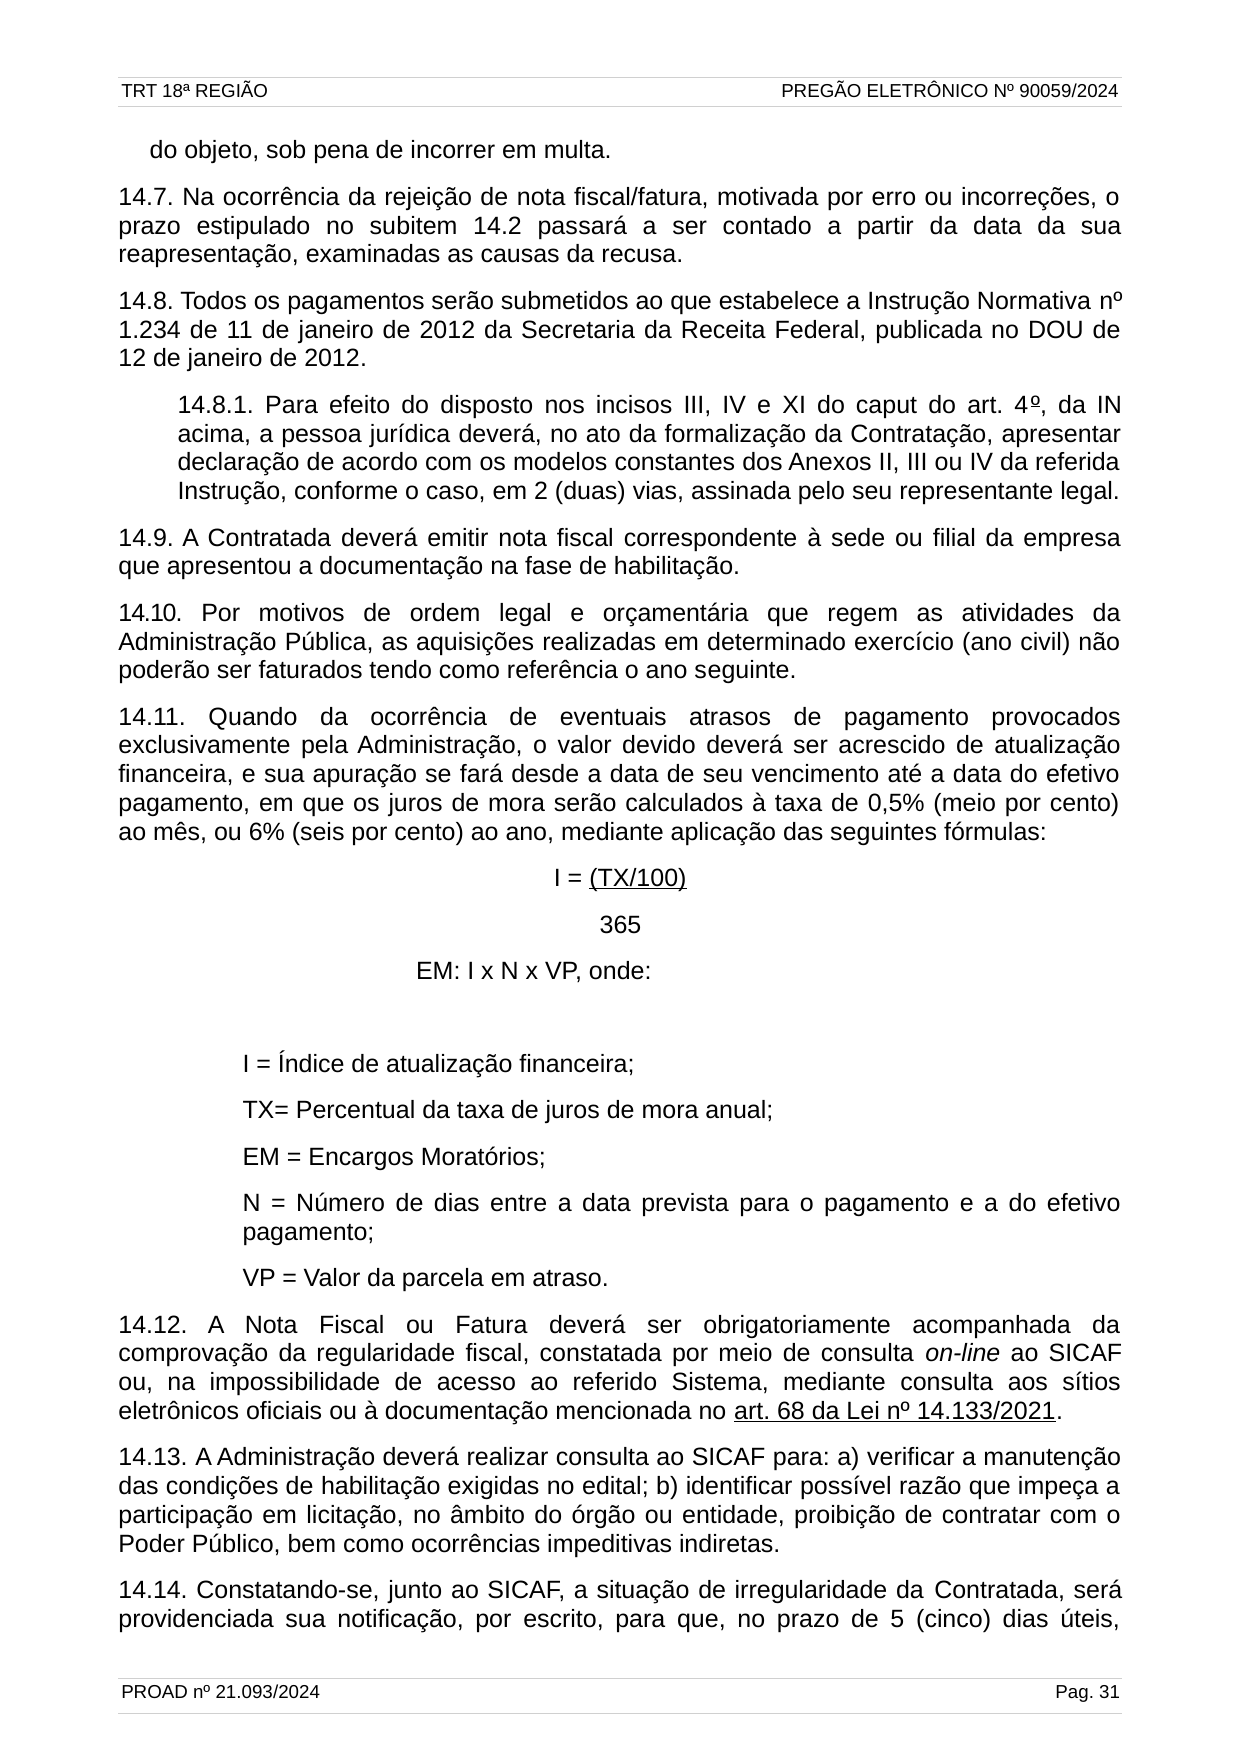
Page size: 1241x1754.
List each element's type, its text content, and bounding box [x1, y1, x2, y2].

text 14.10. Por motivos de ordem legal e orçamentária que regem as atividades da Administração Pública, as aquisições realizadas em determinado exercício (ano civil) não poderão ser faturados tendo como referência o ano seguinte. [118, 598, 1122, 684]
text 365 [118, 910, 1122, 938]
text 14.11. Quando da ocorrência de eventuais atrasos de pagamento provocados exclusivamente pela Administração, o valor devido deverá ser acrescido de atualização financeira, e sua apuração se fará desde a data de seu vencimento até a data do efetivo pagamento, em que os juros de mora serão calculados à taxa de 0,5% (meio por cento) ao mês, ou 6% (seis por cento) ao ano, mediante aplicação das seguintes fórmulas: [118, 702, 1122, 846]
text N = Número de dias entre a data prevista para o pagamento e a do efetivo pagamento; [242, 1188, 1122, 1246]
text 14.13. A Administração deverá realizar consulta ao SICAF para: a) verificar a manutenção das condições de habilitação exigidas no edital; b) identificar possível razão que impeça a participação em licitação, no âmbito do órgão ou entidade, proibição de contratar com o Poder Público, bem como ocorrências impeditivas indiretas. [118, 1442, 1122, 1557]
text 14.7. Na ocorrência da rejeição de nota fiscal/fatura, motivada por erro ou incorreções, o prazo estipulado no subitem 14.2 passará a ser contado a partir da data da sua reapresentação, examinadas as causas da recusa. [118, 182, 1122, 268]
text EM: I x N x VP, onde: [118, 956, 1122, 985]
text 14.8.1. Para efeito do disposto nos incisos III, IV e XI do caput do art. 4º, da IN acima, a pessoa jurídica deverá, no ato da formalização da Contratação, apresentar declaração de acordo com os modelos constantes dos Anexos II, III ou IV da referida Instrução, conforme o caso, em 2 (duas) vias, assinada pelo seu representante legal. [177, 390, 1122, 505]
text TX= Percentual da taxa de juros de mora anual; [242, 1095, 1122, 1124]
text VP = Valor da parcela em atraso. [242, 1263, 1122, 1292]
text 14.14. Constatando-se, junto ao SICAF, a situação de irregularidade da Contratada, será providenciada sua notificação, por escrito, para que, no prazo de 5 (cinco) dias úteis, [118, 1575, 1122, 1633]
text I = (TX/100) [118, 863, 1122, 892]
text EM = Encargos Moratórios; [242, 1142, 1122, 1170]
text do objeto, sob pena de incorrer em multa. [149, 136, 1122, 164]
text I = Índice de atualização financeira; [242, 1049, 1122, 1077]
text 14.12. A Nota Fiscal ou Fatura deverá ser obrigatoriamente acompanhada da comprovação da regularidade fiscal, constatada por meio de consulta on-line ao SICAF ou, na impossibilidade de acesso ao referido Sistema, mediante consulta aos sítios eletrônicos oficiais ou à documentação mencionada no art. 68 da Lei nº 14.133/2021. [118, 1310, 1122, 1425]
text 14.9. A Contratada deverá emitir nota fiscal correspondente à sede ou filial da empresa que apresentou a documentação na fase de habilitação. [118, 523, 1122, 580]
text 14.8. Todos os pagamentos serão submetidos ao que estabelece a Instrução Normativa nº 1.234 de 11 de janeiro de 2012 da Secretaria da Receita Federal, publicada no DOU de 12 de janeiro de 2012. [118, 286, 1122, 372]
